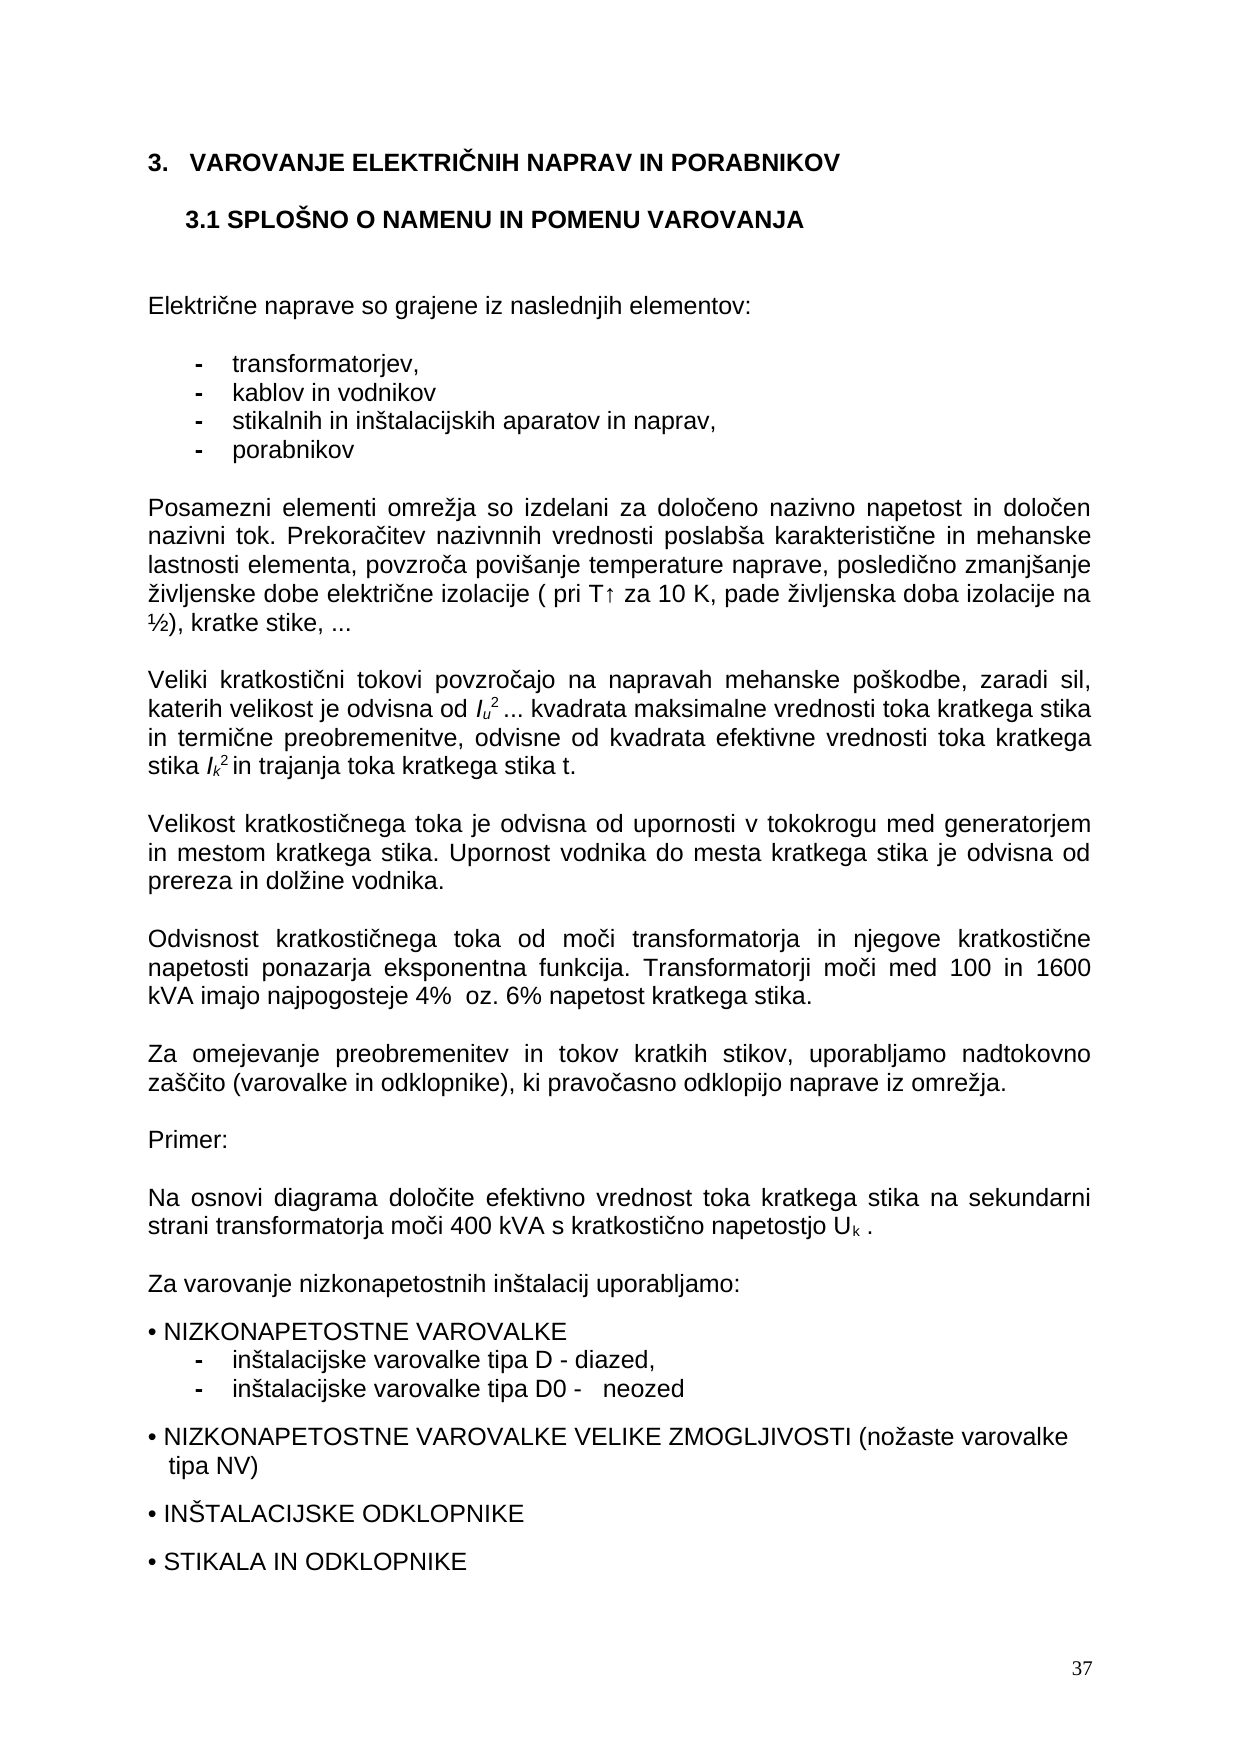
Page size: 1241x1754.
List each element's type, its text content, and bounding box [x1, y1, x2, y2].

text Primer: [148, 1125, 1093, 1154]
list 3.1 SPLOŠNO O NAMENU IN POMENU VAROVANJA [148, 205, 1093, 234]
text tipa NV) [148, 1451, 1093, 1480]
text Velikost kratkostičnega toka je odvisna od upornosti v tokokrogu med generatorjem in mestom kratkega stika. Upornost vodnika do mesta kratkega stika je odvisna od prereza in dolžine vodnika. [148, 809, 1093, 895]
list porabnikov [194, 435, 1093, 464]
text • NIZKONAPETOSTNE VAROVALKE VELIKE ZMOGLJIVOSTI (nožaste varovalke [148, 1422, 1093, 1451]
list transformatorjev, [194, 349, 1093, 378]
text • NIZKONAPETOSTNE VAROVALKE [148, 1317, 1093, 1346]
list kablov in vodnikov [194, 378, 1093, 406]
text • STIKALA IN ODKLOPNIKE [148, 1547, 1093, 1576]
text Za omejevanje preobremenitev in tokov kratkih stikov, uporabljamo nadtokovno zaščito (varovalke in odklopnike), ki pravočasno odklopijo naprave iz omrežja. [148, 1039, 1093, 1096]
text Veliki kratkostični tokovi povzročajo na napravah mehanske poškodbe, zaradi sil, katerih velikost je odvisna od Iu2 ... kvadrata maksimalne vrednosti toka kratkega stika in termične preobremenitve, odvisne od kvadrata efektivne vrednosti toka kratkega stika Ik2 in trajanja toka kratkega stika t. [148, 665, 1093, 780]
list inštalacijske varovalke tipa D - diazed, [194, 1346, 1093, 1374]
list inštalacijske varovalke tipa D0 - neozed [194, 1374, 1093, 1403]
text Za varovanje nizkonapetostnih inštalacij uporabljamo: [148, 1269, 1093, 1298]
text Električne naprave so grajene iz naslednjih elementov: [148, 291, 1093, 320]
text Posamezni elementi omrežja so izdelani za določeno nazivno napetost in določen nazivni tok. Prekoračitev nazivnnih vrednosti poslabša karakteristične in mehanske lastnosti elementa, povzroča povišanje temperature naprave, posledično zmanjšanje življenske dobe električne izolacije ( pri T↑ za 10 K, pade življenska doba izolacije na ½), kratke stike, ... [148, 493, 1093, 636]
text Odvisnost kratkostičnega toka od moči transformatorja in njegove kratkostične napetosti ponazarja eksponentna funkcija. Transformatorji moči med 100 in 1600 kVA imajo najpogosteje 4% oz. 6% napetost kratkega stika. [148, 924, 1093, 1010]
list stikalnih in inštalacijskih aparatov in naprav, [194, 406, 1093, 435]
text • INŠTALACIJSKE ODKLOPNIKE [148, 1499, 1093, 1528]
text Na osnovi diagrama določite efektivno vrednost toka kratkega stika na sekundarni strani transformatorja moči 400 kVA s kratkostično napetostjo Uk . [148, 1183, 1093, 1240]
text 3. VAROVANJE ELEKTRIČNIH NAPRAV IN PORABNIKOV [148, 148, 1093, 176]
